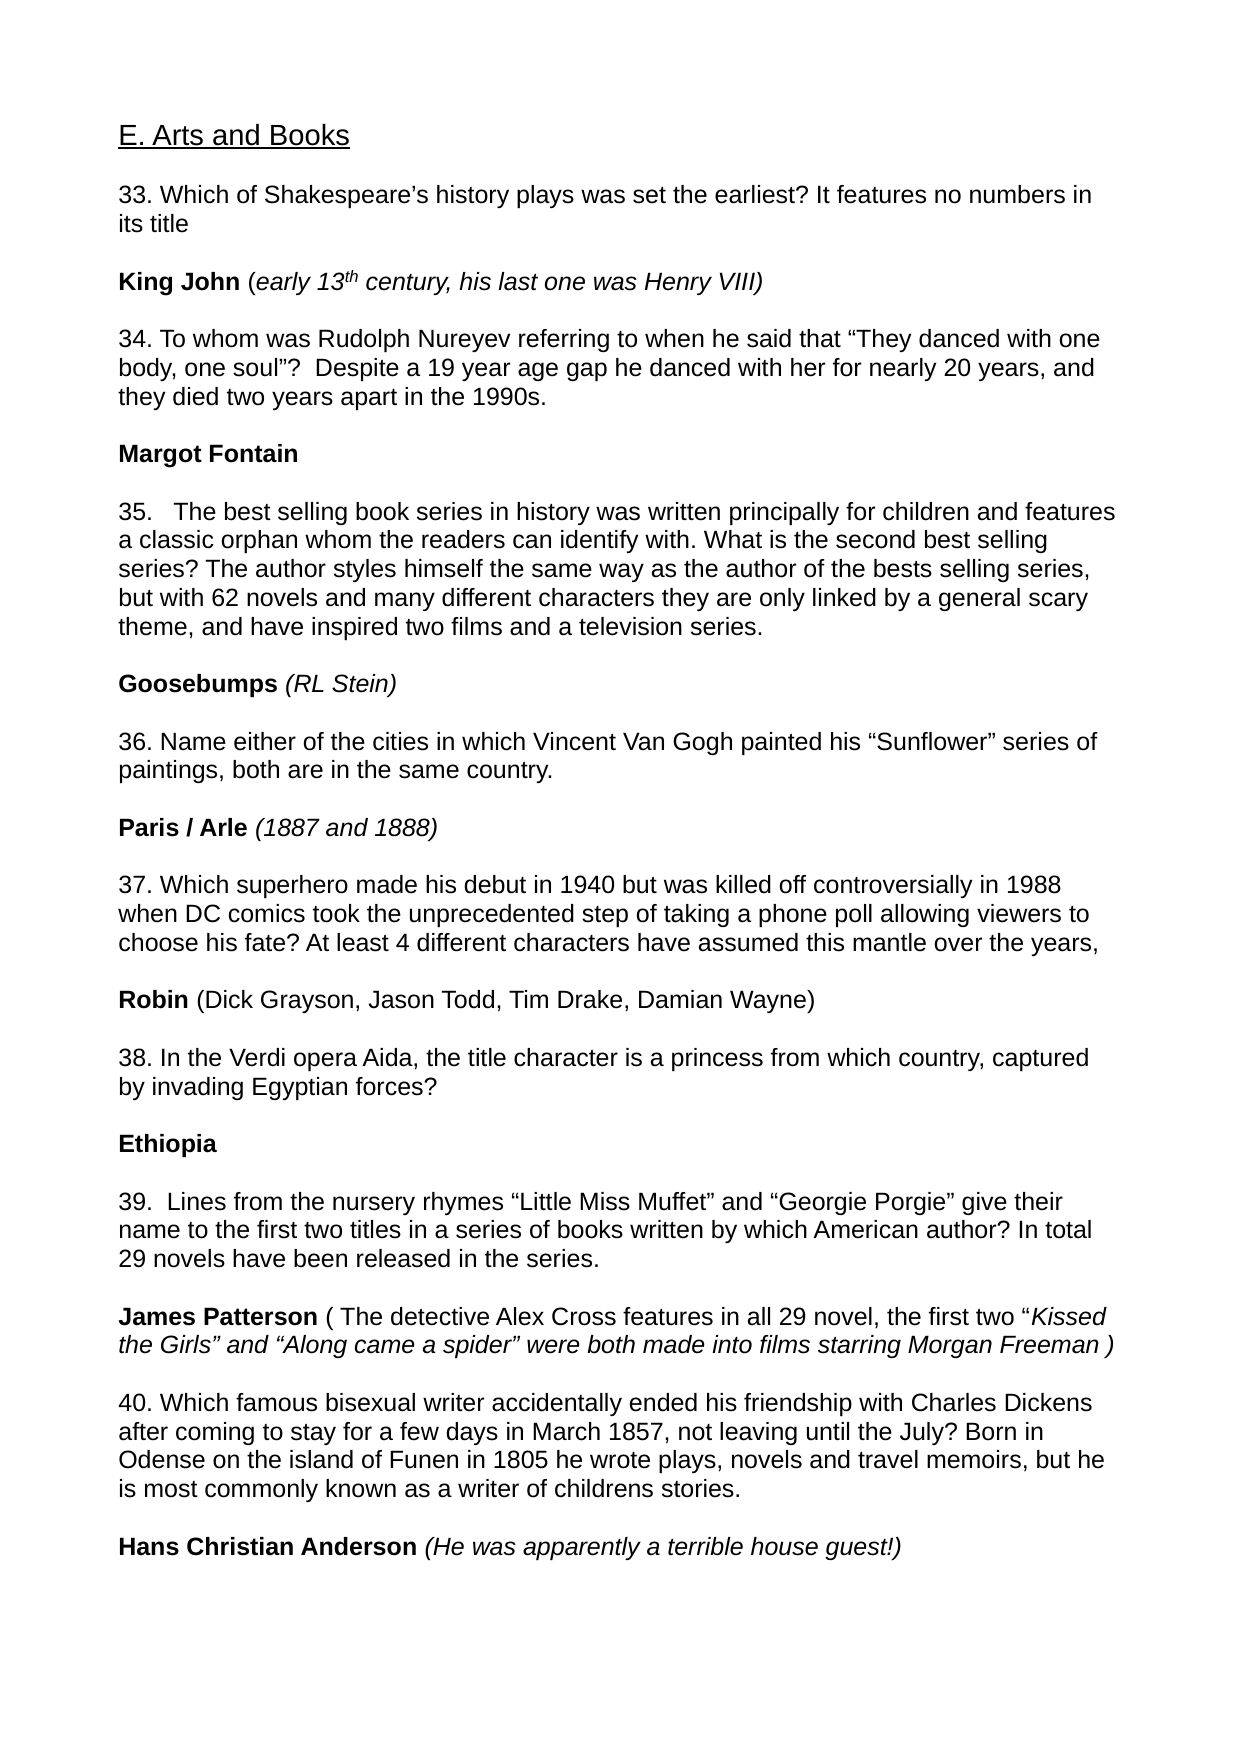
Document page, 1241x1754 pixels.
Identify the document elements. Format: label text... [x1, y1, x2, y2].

text 38. In the Verdi opera Aida, the title character is a princess from which country, captured by invading Egyptian forces? [118, 1043, 1122, 1100]
text 33. Which of Shakespeare’s history plays was set the earliest? It features no numbers in its title [118, 180, 1122, 238]
text Robin (Dick Grayson, Jason Todd, Tim Drake, Damian Wayne) [118, 985, 1122, 1014]
text 40. Which famous bisexual writer accidentally ended his friendship with Charles Dickens after coming to stay for a few days in March 1857, not leaving until the July? Born in Odense on the island of Funen in 1805 he wrote plays, novels and travel memoirs, but he is most commonly known as a writer of childrens stories. [118, 1388, 1122, 1503]
text James Patterson ( The detective Alex Cross features in all 29 novel, the first two “Kissed the Girls” and “Along came a spider” were both made into films starring Morgan Freeman ) [118, 1302, 1122, 1359]
text 36. Name either of the cities in which Vincent Van Gogh painted his “Sunflower” series of paintings, both are in the same country. [118, 727, 1122, 784]
text Ethiopia [118, 1129, 1122, 1158]
text 35. The best selling book series in history was written principally for children and features a classic orphan whom the readers can identify with. What is the second best selling series? The author styles himself the same way as the author of the bests selling series, but with 62 novels and many different characters they are only linked by a general scary theme, and have inspired two films and a television series. [118, 497, 1122, 640]
text E. Arts and Books [118, 118, 1122, 152]
text Goosebumps (RL Stein) [118, 669, 1122, 698]
text 34. To whom was Rudolph Nureyev referring to when he said that “They danced with one body, one soul”? Despite a 19 year age gap he danced with her for nearly 20 years, and they died two years apart in the 1990s. [118, 324, 1122, 410]
text 39. Lines from the nursery rhymes “Little Miss Muffet” and “Georgie Porgie” give their name to the first two titles in a series of books written by which American author? In total 29 novels have been released in the series. [118, 1187, 1122, 1273]
text Paris / Arle (1887 and 1888) [118, 813, 1122, 842]
text 37. Which superhero made his debut in 1940 but was killed off controversially in 1988 when DC comics took the unprecedented step of taking a phone poll allowing viewers to choose his fate? At least 4 different characters have assumed this mantle over the years, [118, 870, 1122, 957]
text Margot Fontain [118, 439, 1122, 468]
text Hans Christian Anderson (He was apparently a terrible house guest!) [118, 1532, 1122, 1560]
text King John (early 13th century, his last one was Henry VIII) [118, 267, 1122, 295]
